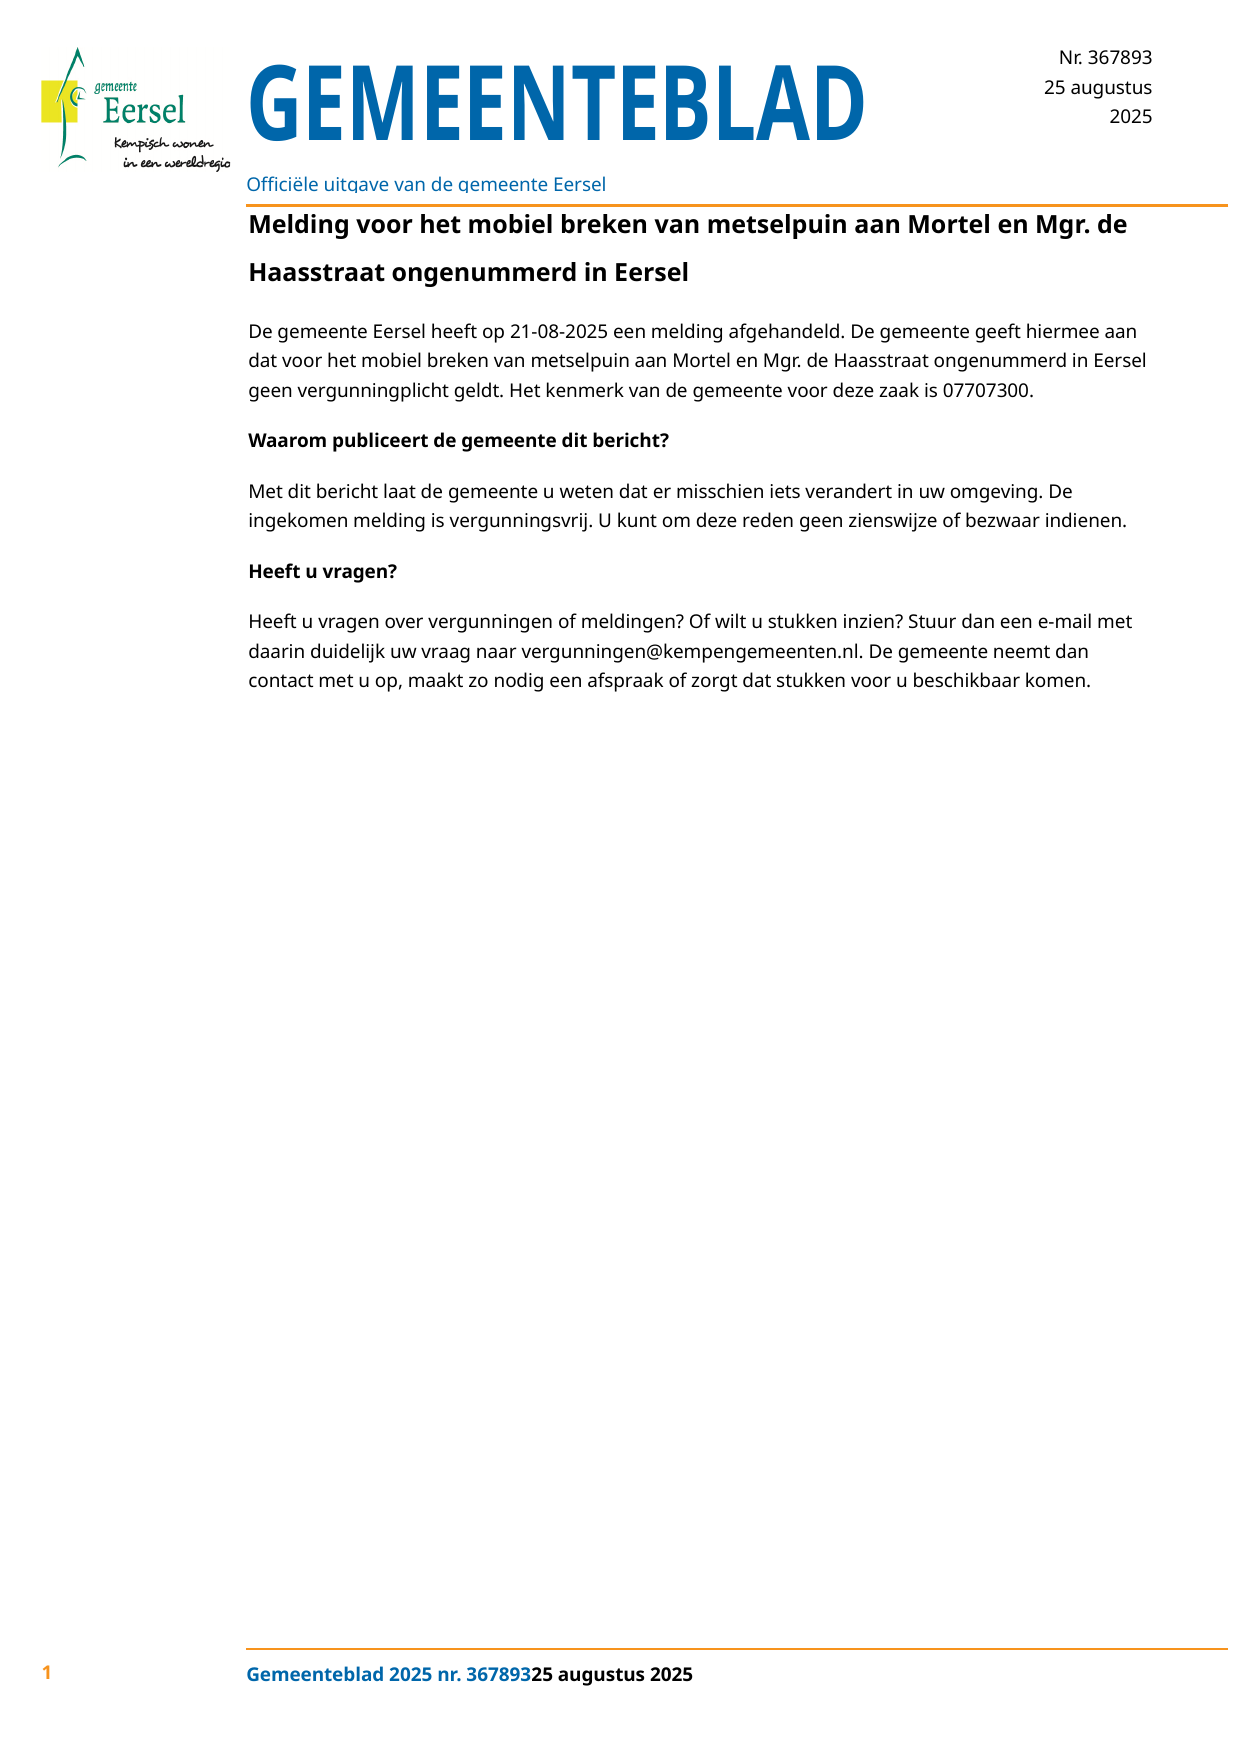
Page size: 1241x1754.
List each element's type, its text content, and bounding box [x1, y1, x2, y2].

text Met dit bericht laat de gemeente u weten dat er misschien iets verandert in uw omgeving. De ingekomen melding is vergunningsvrij. U kunt om deze reden geen zienswijze of bezwaar indienen. [248, 478, 1152, 533]
text Heeft u vragen? [248, 558, 1152, 584]
text De gemeente Eersel heeft op 21-08-2025 een melding afgehandeld. De gemeente geeft hiermee aan dat voor het mobiel breken van metselpuin aan Mortel en Mgr. de Haasstraat ongenummerd in Eersel geen vergunningplicht geldt. Het kenmerk van de gemeente voor deze zaak is 07707300. [248, 318, 1152, 403]
picture [41, 47, 231, 172]
text Melding voor het mobiel breken van metselpuin aan Mortel en Mgr. de Haasstraat ongenummerd in Eersel [248, 207, 1152, 288]
text Waarom publiceert de gemeente dit bericht? [248, 427, 1152, 453]
text Heeft u vragen over vergunningen of meldingen? Of wilt u stukken inzien? Stuur dan een e-mail met daarin duidelijk uw vraag naar vergunningen@kempengemeenten.nl. De gemeente neemt dan contact met u op, maakt zo nodig een afspraak of zorgt dat stukken voor u beschikbaar komen. [248, 608, 1152, 693]
